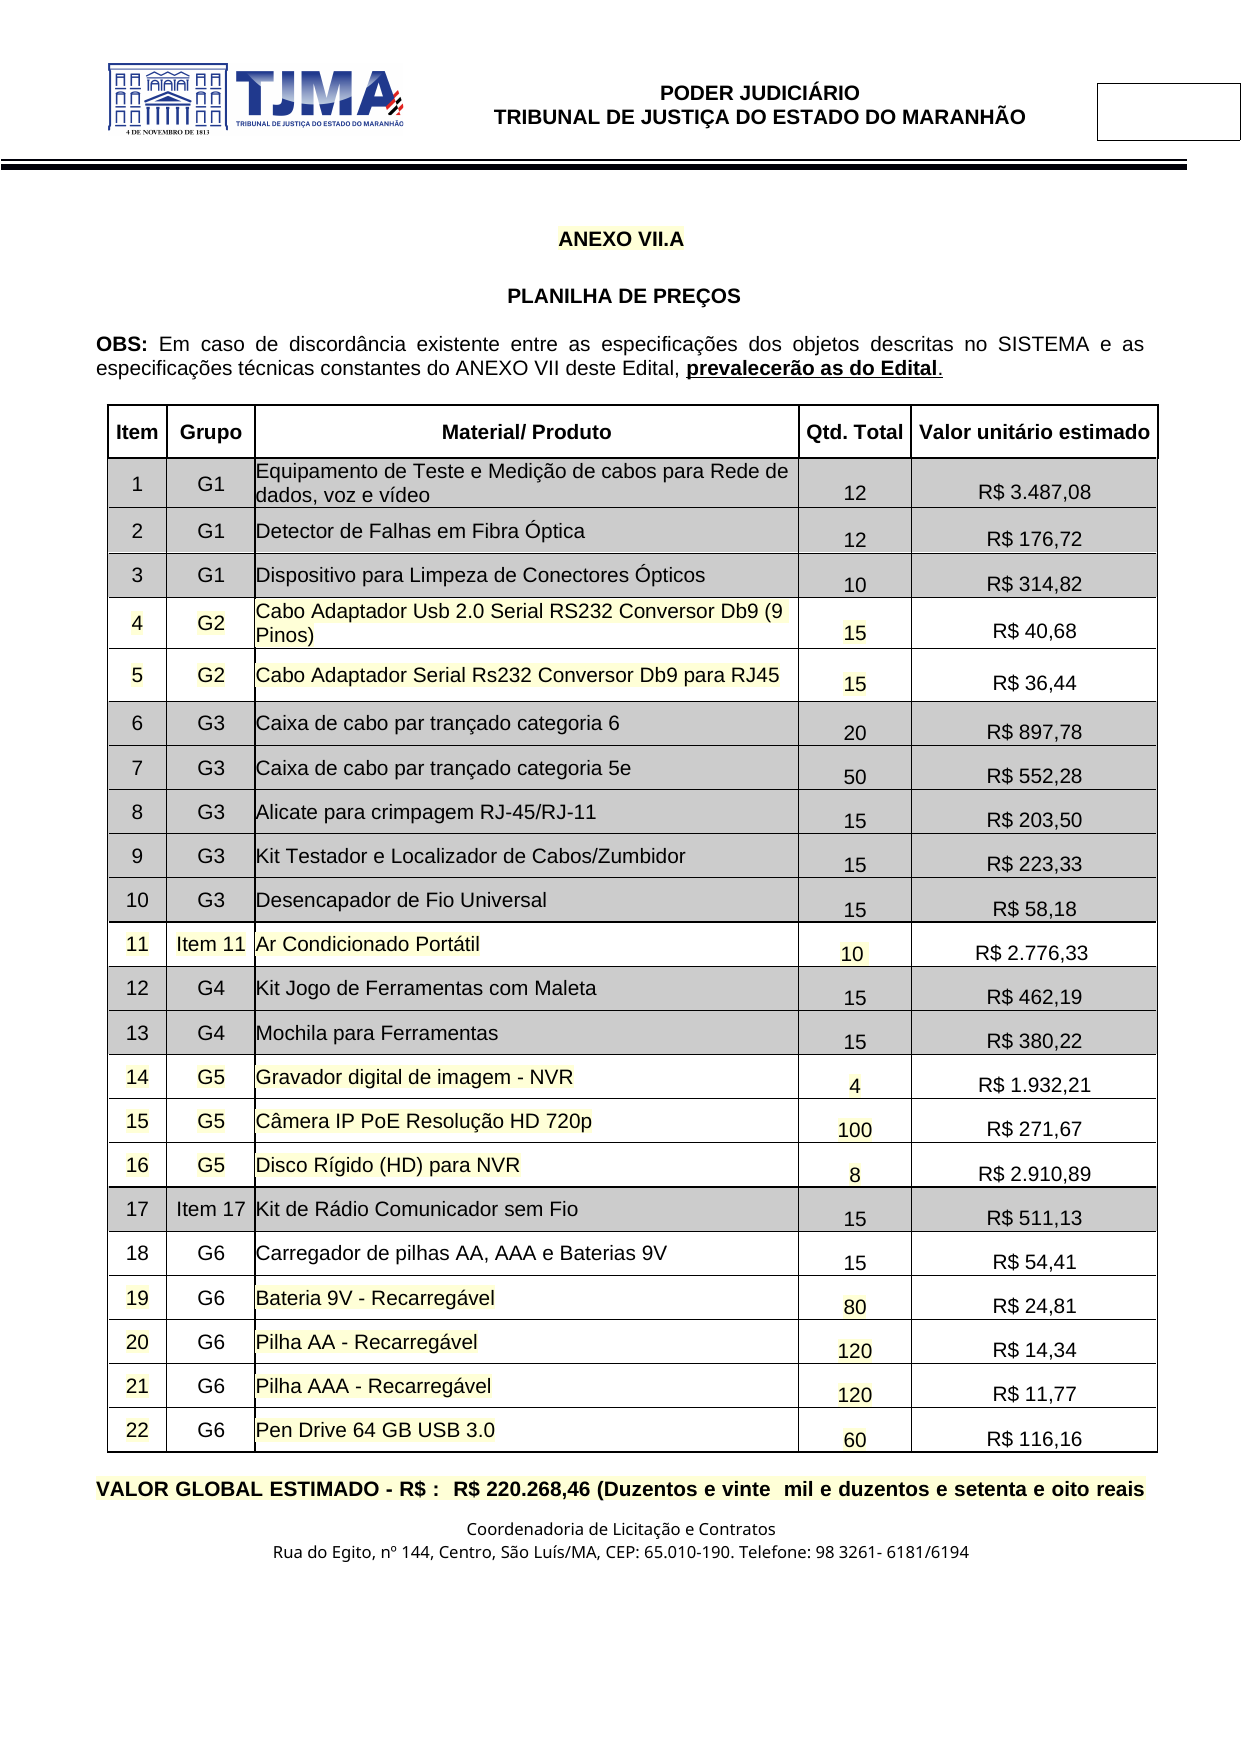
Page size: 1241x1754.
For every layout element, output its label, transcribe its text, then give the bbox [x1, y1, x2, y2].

subtitle ANEXO VII.A [96, 226, 1146, 250]
table_cell 50 [799, 746, 911, 789]
table_cell R$ 3.487,08 [912, 457, 1157, 507]
table_cell 80 [799, 1276, 911, 1319]
table_cell Equipamento de Teste e Medição de cabos para Rede de dados, voz e vídeo [256, 459, 798, 507]
table_cell G2 [167, 598, 254, 648]
table_cell R$ 176,72 [912, 507, 1157, 552]
table_cell G6 [167, 1408, 254, 1451]
table_cell R$ 1.932,21 [912, 1054, 1157, 1098]
table_cell Item 17 [167, 1188, 254, 1231]
table_header Material/ Produto [256, 406, 798, 457]
picture [108, 63, 404, 136]
table_cell Gravador digital de imagem - NVR [256, 1055, 798, 1098]
table_header Item [109, 406, 166, 457]
table_cell R$ 14,34 [912, 1319, 1157, 1363]
table_cell Pilha AAA - Recarregável [256, 1364, 798, 1407]
table_cell R$ 380,22 [912, 1010, 1157, 1054]
table_cell 15 [799, 790, 911, 833]
table_cell R$ 314,82 [912, 553, 1157, 597]
table_cell G6 [167, 1364, 254, 1407]
table_cell G5 [167, 1143, 254, 1186]
table_cell Pen Drive 64 GB USB 3.0 [256, 1408, 798, 1451]
table_cell R$ 11,77 [912, 1363, 1157, 1407]
table_cell Kit Testador e Localizador de Cabos/Zumbidor [256, 834, 798, 877]
table_cell G4 [167, 1011, 254, 1054]
table_cell 22 [108, 1407, 166, 1451]
table_cell 11 [108, 921, 166, 966]
table_cell 15 [799, 878, 911, 921]
table_cell 15 [799, 834, 911, 877]
table_cell R$ 223,33 [912, 833, 1157, 877]
table_cell 20 [108, 1319, 166, 1363]
table_cell 14 [108, 1054, 166, 1098]
table_cell 15 [799, 967, 911, 1010]
table_cell 12 [108, 966, 166, 1010]
subtitle PLANILHA DE PREÇOS [96, 284, 1146, 308]
table_cell R$ 40,68 [912, 597, 1157, 648]
table_cell R$ 271,67 [912, 1098, 1157, 1142]
text OBS: Em caso de discordância existente entre as especificações dos objetos descritas no SISTEMA e as especificações técnicas constantes do ANEXO VII deste Edital, prevalecerão as do Edital. [96, 332, 1146, 380]
table_cell Ar Condicionado Portátil [256, 923, 798, 966]
table_cell 8 [108, 789, 166, 833]
table_cell 5 [108, 648, 166, 701]
table_cell G3 [167, 746, 254, 789]
table_cell G3 [167, 834, 254, 877]
table_cell R$ 552,28 [912, 745, 1157, 789]
table_cell 20 [799, 702, 911, 745]
table_cell G6 [167, 1320, 254, 1363]
table_cell 21 [108, 1363, 166, 1407]
table_header Grupo [168, 406, 254, 457]
table_cell R$ 2.776,33 [912, 921, 1157, 966]
table_cell Dispositivo para Limpeza de Conectores Ópticos [256, 554, 798, 597]
table_cell G3 [167, 702, 254, 745]
table_cell G6 [167, 1276, 254, 1319]
table_cell Cabo Adaptador Usb 2.0 Serial RS232 Conversor Db9 (9 Pinos) [256, 598, 798, 648]
table_cell 120 [799, 1320, 911, 1363]
table_cell R$ 462,19 [912, 966, 1157, 1010]
table_cell Carregador de pilhas AA, AAA e Baterias 9V [256, 1232, 798, 1275]
table_cell R$ 897,78 [912, 701, 1157, 745]
table_cell 10 [108, 877, 166, 921]
table_cell G1 [167, 508, 254, 552]
table_cell 10 [799, 923, 911, 966]
table_cell Caixa de cabo par trançado categoria 5e [256, 746, 798, 789]
table_cell Desencapador de Fio Universal [256, 878, 798, 921]
subtitle VALOR GLOBAL ESTIMADO - R$ : R$ 220.268,46 (Duzentos e vinte mil e duzentos e setenta e oito reais [96, 1476, 1146, 1500]
table_cell 13 [108, 1010, 166, 1054]
table_cell R$ 54,41 [912, 1231, 1157, 1275]
table_cell 15 [799, 649, 911, 701]
table_cell Cabo Adaptador Serial Rs232 Conversor Db9 para RJ45 [256, 649, 798, 701]
table_cell G1 [167, 554, 254, 597]
table_cell 15 [799, 1011, 911, 1054]
table_cell 9 [108, 833, 166, 877]
table_cell 10 [799, 554, 911, 597]
table_cell 17 [108, 1186, 166, 1231]
table_cell G6 [167, 1232, 254, 1275]
table_cell Pilha AA - Recarregável [256, 1320, 798, 1363]
table_cell R$ 116,16 [912, 1407, 1157, 1451]
table_cell 100 [799, 1099, 911, 1142]
table_cell 15 [799, 1188, 911, 1231]
table_cell 60 [799, 1408, 911, 1451]
table_cell 6 [108, 701, 166, 745]
table_cell 7 [108, 745, 166, 789]
table_cell Detector de Falhas em Fibra Óptica [256, 508, 798, 552]
table_cell 15 [108, 1098, 166, 1142]
table_cell 4 [799, 1055, 911, 1098]
table_cell 15 [799, 1232, 911, 1275]
table_cell 15 [799, 598, 911, 648]
table_cell 8 [799, 1143, 911, 1186]
table_cell Caixa de cabo par trançado categoria 6 [256, 702, 798, 745]
table_cell G2 [167, 649, 254, 701]
table_cell Alicate para crimpagem RJ-45/RJ-11 [256, 790, 798, 833]
table_header Valor unitário estimado [912, 406, 1157, 457]
table_cell Câmera IP PoE Resolução HD 720p [256, 1099, 798, 1142]
table_cell R$ 24,81 [912, 1275, 1157, 1319]
table_header Qtd. Total [800, 406, 910, 457]
table_cell 19 [108, 1275, 166, 1319]
table_cell Disco Rígido (HD) para NVR [256, 1143, 798, 1186]
table_cell 2 [108, 507, 166, 552]
table_cell R$ 36,44 [912, 648, 1157, 701]
table_cell Kit Jogo de Ferramentas com Maleta [256, 967, 798, 1010]
table_cell 3 [108, 553, 166, 597]
table_cell 1 [108, 459, 166, 507]
table_cell 4 [108, 597, 166, 648]
table_cell R$ 2.910,89 [912, 1142, 1157, 1186]
table_cell G4 [167, 967, 254, 1010]
table_cell 18 [108, 1231, 166, 1275]
table_cell R$ 203,50 [912, 789, 1157, 833]
table_cell G3 [167, 878, 254, 921]
table_cell 12 [799, 459, 911, 507]
table_cell G5 [167, 1055, 254, 1098]
table_cell G5 [167, 1099, 254, 1142]
table_cell R$ 58,18 [912, 877, 1157, 921]
table_cell 12 [799, 508, 911, 552]
table_cell Kit de Rádio Comunicador sem Fio [256, 1188, 798, 1231]
table_cell G3 [167, 790, 254, 833]
table_cell Bateria 9V - Recarregável [256, 1276, 798, 1319]
table_cell Mochila para Ferramentas [256, 1011, 798, 1054]
table_cell 16 [108, 1142, 166, 1186]
table_cell Item 11 [167, 923, 254, 966]
table_cell 120 [799, 1364, 911, 1407]
table_cell R$ 511,13 [912, 1186, 1157, 1231]
table_cell G1 [167, 459, 254, 507]
